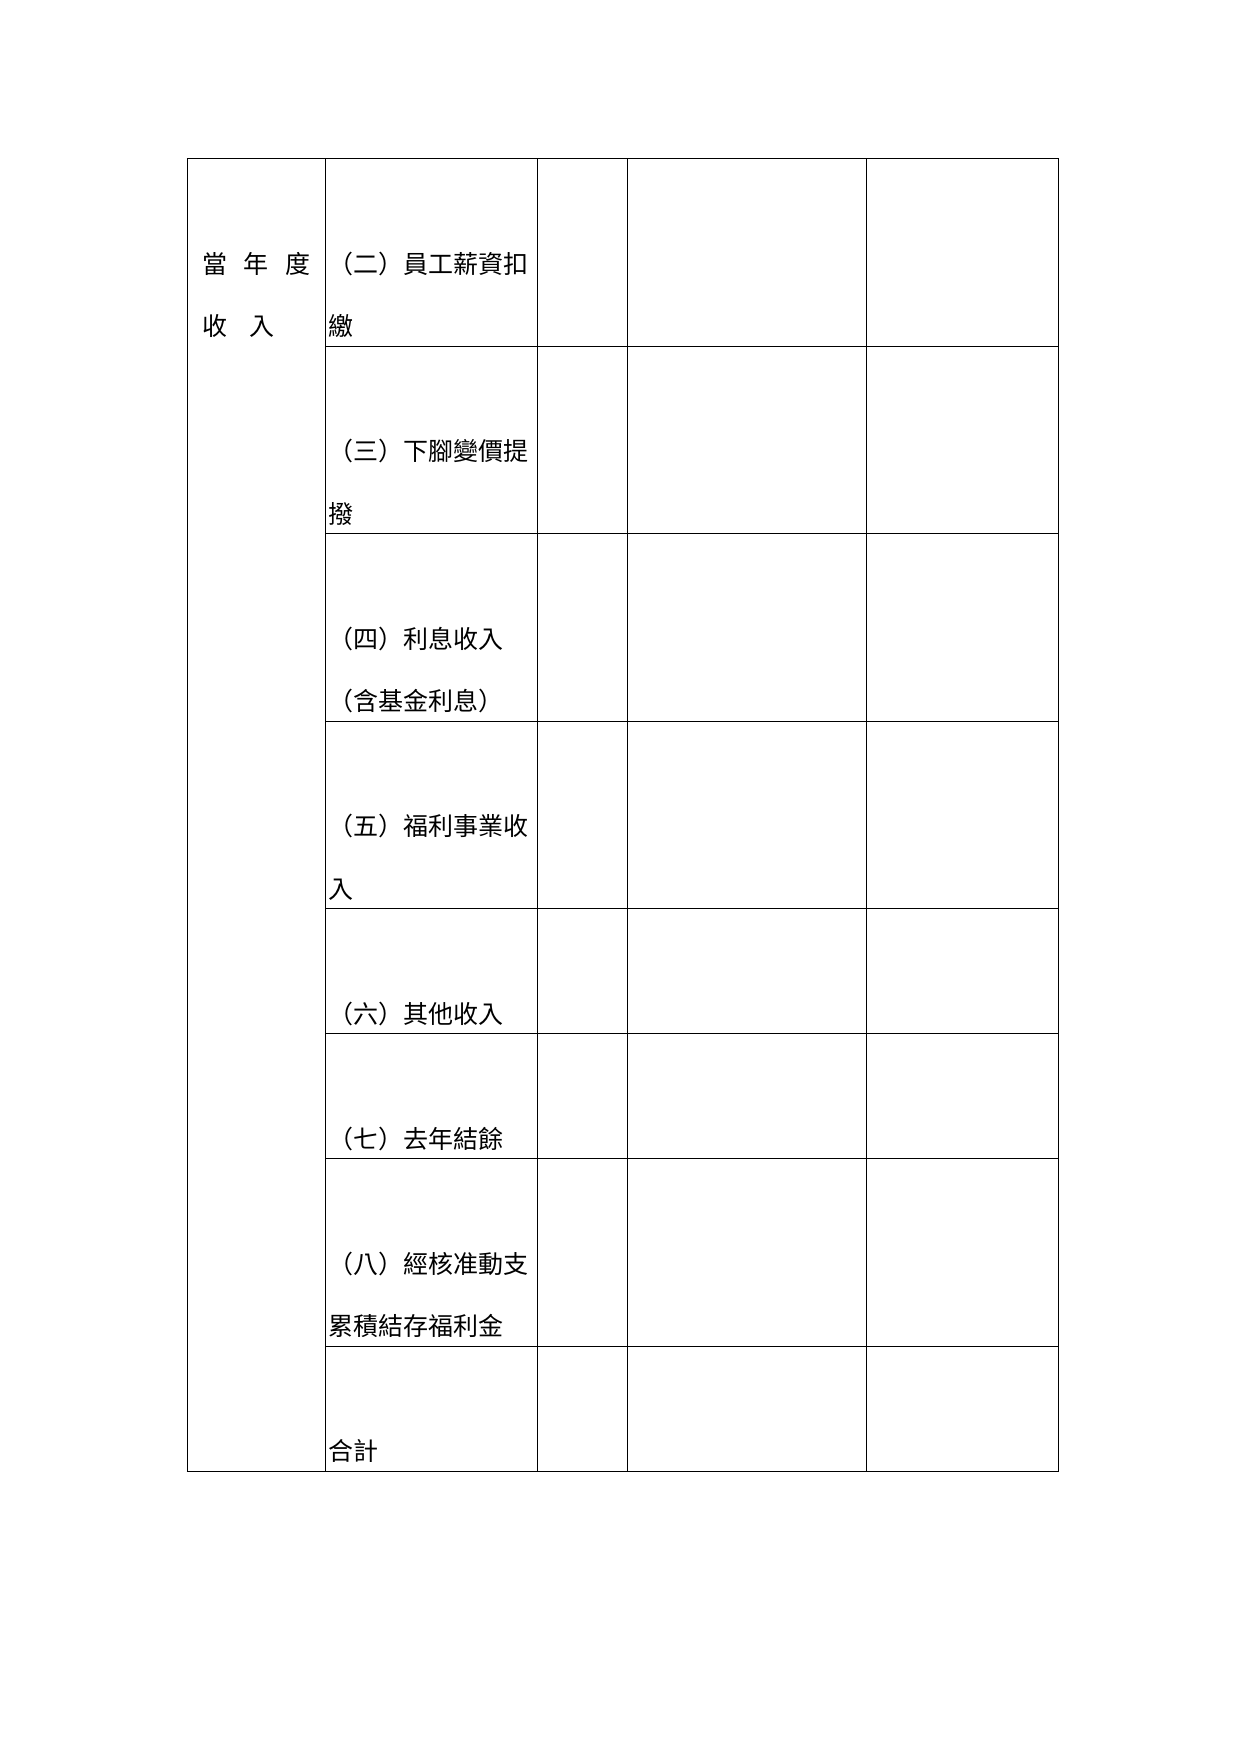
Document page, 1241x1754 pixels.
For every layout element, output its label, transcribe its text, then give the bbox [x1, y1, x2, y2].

table_cell [867, 159, 1058, 346]
table_cell [538, 347, 627, 533]
table_cell （五）福利事業收入 [326, 722, 537, 908]
table_cell [867, 347, 1058, 533]
table_cell [867, 909, 1058, 1033]
table_cell [628, 722, 866, 908]
table_cell [867, 1034, 1058, 1158]
table_cell （八）經核准動支累積結存福利金 [326, 1159, 537, 1346]
table_cell [538, 159, 627, 346]
table_cell [538, 534, 627, 721]
table_cell （七）去年結餘 [326, 1034, 537, 1158]
table_cell 當 年 度 收 入 [188, 159, 325, 1471]
table_cell [867, 1347, 1058, 1471]
table_cell [628, 1159, 866, 1346]
table_cell [628, 534, 866, 721]
table_cell [867, 534, 1058, 721]
table_cell [628, 1347, 866, 1471]
table_cell [628, 159, 866, 346]
table_cell （四）利息收入（含基金利息） [326, 534, 537, 721]
table_cell [538, 1347, 627, 1471]
table_cell [538, 722, 627, 908]
table_cell [628, 909, 866, 1033]
table_cell [538, 1159, 627, 1346]
table_cell [628, 1034, 866, 1158]
table_cell [867, 1159, 1058, 1346]
table_cell （三）下腳變價提撥 [326, 347, 537, 533]
table_cell （六）其他收入 [326, 909, 537, 1033]
table_cell （二）員工薪資扣繳 [326, 159, 537, 346]
table_cell 合計 [326, 1347, 537, 1471]
table_cell [867, 722, 1058, 908]
table_cell [538, 909, 627, 1033]
table_cell [628, 347, 866, 533]
table_cell [538, 1034, 627, 1158]
